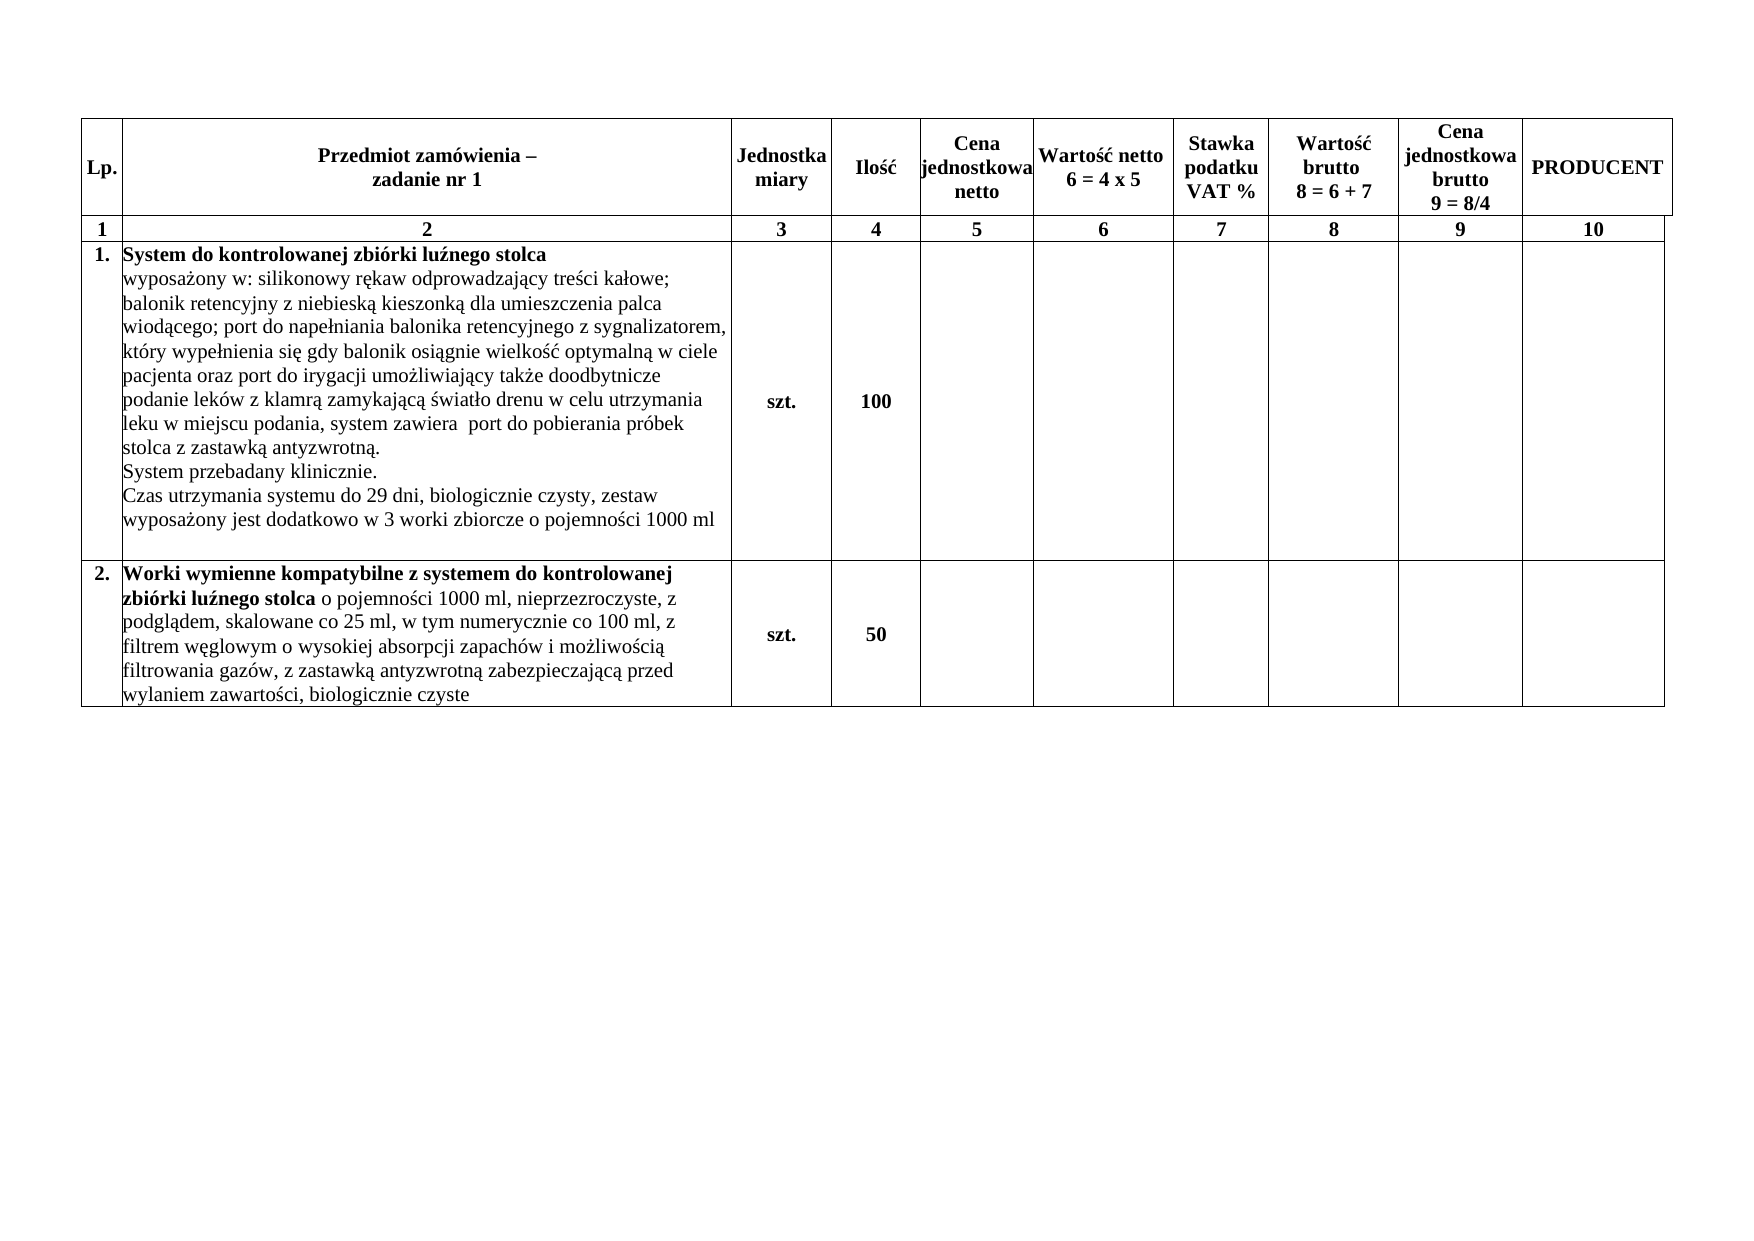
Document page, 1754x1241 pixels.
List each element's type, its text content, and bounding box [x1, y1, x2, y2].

table_cell 2 [123, 216, 731, 241]
table_cell [1174, 242, 1268, 560]
table_cell [1523, 561, 1664, 706]
table_header Wartość brutto 8 = 6 + 7 [1269, 119, 1398, 215]
table_cell 6 [1034, 216, 1173, 241]
table_cell 50 [832, 561, 920, 706]
table_cell 1. [82, 242, 122, 560]
table_cell 9 [1399, 216, 1522, 241]
table_cell 3 [732, 216, 831, 241]
table_cell [1668, 560, 1672, 706]
table_header Cena jednostkowa netto [921, 119, 1033, 215]
table_header Stawka podatku VAT % [1174, 119, 1268, 215]
table_cell 1 [82, 216, 122, 241]
table_cell [1668, 216, 1672, 241]
table_header Cena jednostkowa brutto 9 = 8/4 [1399, 119, 1522, 215]
table_cell Worki wymienne kompatybilne z systemem do kontrolowanej zbiórki luźnego stolca o pojemności 1000 ml, nieprzezroczyste, z podglądem, skalowane co 25 ml, w tym numerycznie co 100 ml, z filtrem węglowym o wysokiej absorpcji zapachów i możliwością filtrowania gazów, z zastawką antyzwrotną zabezpieczającą przed wylaniem zawartości, biologicznie czyste [123, 561, 731, 706]
table_cell 4 [832, 216, 920, 241]
table_cell 10 [1523, 216, 1664, 241]
table_cell [1399, 242, 1522, 560]
table_cell 7 [1174, 216, 1268, 241]
table_cell szt. [732, 561, 831, 706]
table_cell 8 [1269, 216, 1398, 241]
table_cell 5 [921, 216, 1033, 241]
table_cell szt. [732, 242, 831, 560]
table_cell [1174, 561, 1268, 706]
table_header PRODUCENT [1523, 119, 1672, 215]
table_cell [1034, 242, 1173, 560]
table_cell System do kontrolowanej zbiórki luźnego stolca wyposażony w: silikonowy rękaw odprowadzający treści kałowe; balonik retencyjny z niebieską kieszonką dla umieszczenia palca wiodącego; port do napełniania balonika retencyjnego z sygnalizatorem, który wypełnienia się gdy balonik osiągnie wielkość optymalną w ciele pacjenta oraz port do irygacji umożliwiający także doodbytnicze podanie leków z klamrą zamykającą światło drenu w celu utrzymania leku w miejscu podania, system zawiera port do pobierania próbek stolca z zastawką antyzwrotną. System przebadany klinicznie. Czas utrzymania systemu do 29 dni, biologicznie czysty, zestaw wyposażony jest dodatkowo w 3 worki zbiorcze o pojemności 1000 ml [123, 242, 731, 560]
table_cell [921, 561, 1033, 706]
table_cell [1523, 242, 1664, 560]
table_cell [1269, 561, 1398, 706]
table_cell [1034, 561, 1173, 706]
table_cell [1399, 561, 1522, 706]
table_header Lp. [82, 119, 122, 215]
table_header Ilość [832, 119, 920, 215]
table_header Wartość netto 6 = 4 x 5 [1034, 119, 1173, 215]
table_cell [921, 242, 1033, 560]
table_cell [1269, 242, 1398, 560]
table_header Przedmiot zamówienia – zadanie nr 1 [123, 119, 731, 215]
table_cell 2. [82, 561, 122, 706]
table_cell 100 [832, 242, 920, 560]
table_header Jednostka miary [732, 119, 831, 215]
table_cell [1668, 241, 1672, 560]
